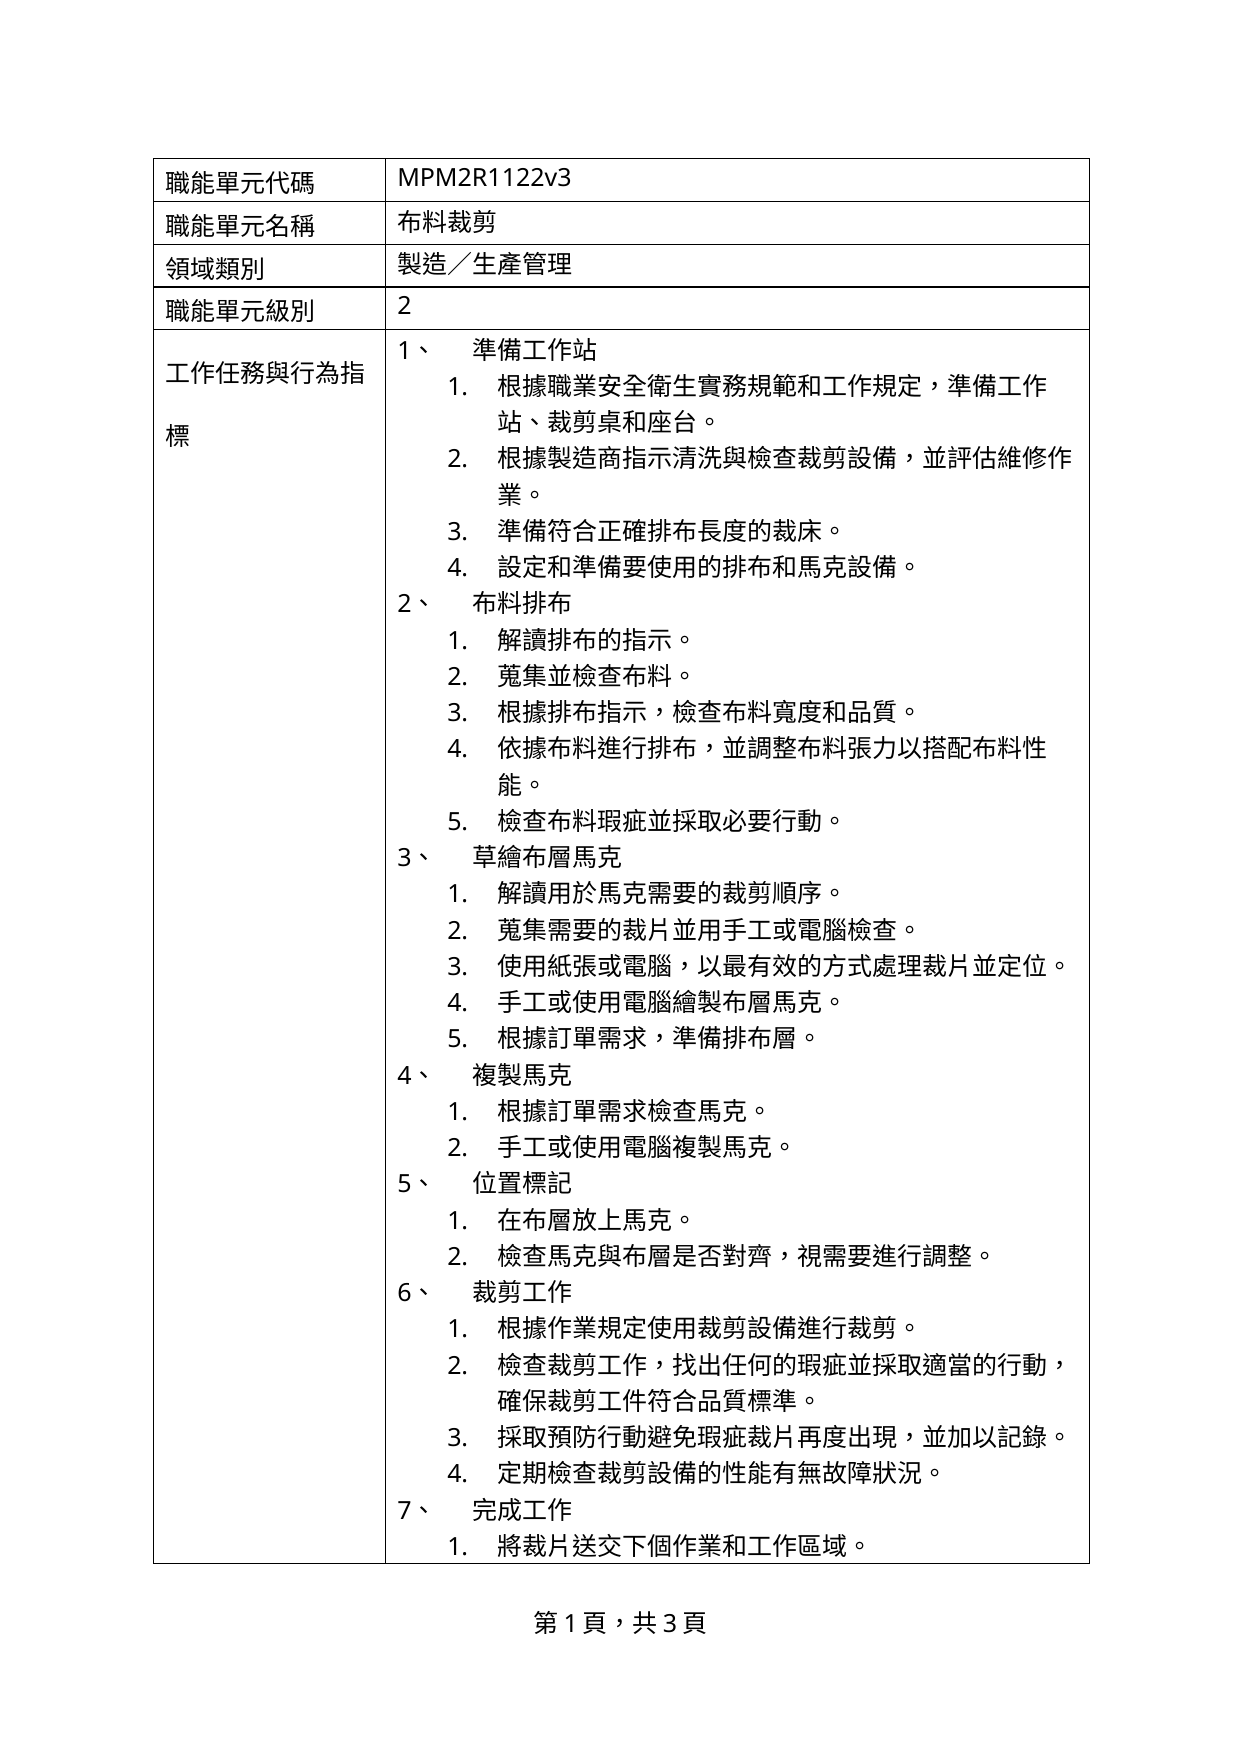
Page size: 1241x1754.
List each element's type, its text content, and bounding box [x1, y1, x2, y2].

table_header 職能單元代碼 [154, 159, 385, 201]
table_header MPM2R1122v3 [386, 159, 1089, 201]
table_cell 製造／生產管理 [386, 245, 1089, 286]
table_cell 工作任務與行為指標 [154, 330, 385, 1563]
table_cell 領域類別 [154, 245, 385, 286]
table_cell 職能單元級別 [154, 288, 385, 329]
table_cell 職能單元名稱 [154, 202, 385, 244]
table_cell 2 [386, 288, 1089, 329]
table_cell 布料裁剪 [386, 202, 1089, 244]
table_cell 準備工作站 根據職業安全衛生實務規範和工作規定，準備工作站、裁剪桌和座台。 根據製造商指示清洗與檢查裁剪設備，並評估維修作業。 準備符合正確排布長度的裁床。 設定和準備要使用的排布和馬克設備。 布料排布 解讀排布的指示。 蒐集並檢查布料。 根據排布指示，檢查布料寬度和品質。 依據布料進行排布，並調整布料張力以搭配布料性能。 檢查布料瑕疵並採取必要行動。 草繪布層馬克 解讀用於馬克需要的裁剪順序。 蒐集需要的裁片並用手工或電腦檢查。 使用紙張或電腦，以最有效的方式處理裁片並定位。 手工或使用電腦繪製布層馬克。 根據訂單需求，準備排布層。 複製馬克 根據訂單需求檢查馬克。 手工或使用電腦複製馬克。 位置標記 在布層放上馬克。 檢查馬克與布層是否對齊，視需要進行調整。 裁剪工作 根據作業規定使用裁剪設備進行裁剪。 檢查裁剪工作，找出任何的瑕疵並採取適當的行動，確保裁剪工件符合品質標準。 採取預防行動避免瑕疵裁片再度出現，並加以記錄。 定期檢查裁剪設備的性能有無故障狀況。 完成工作 將裁片送交下個作業和工作區域。 將馬克母片儲存於歸檔抽屜或電腦。 [386, 330, 1089, 1563]
